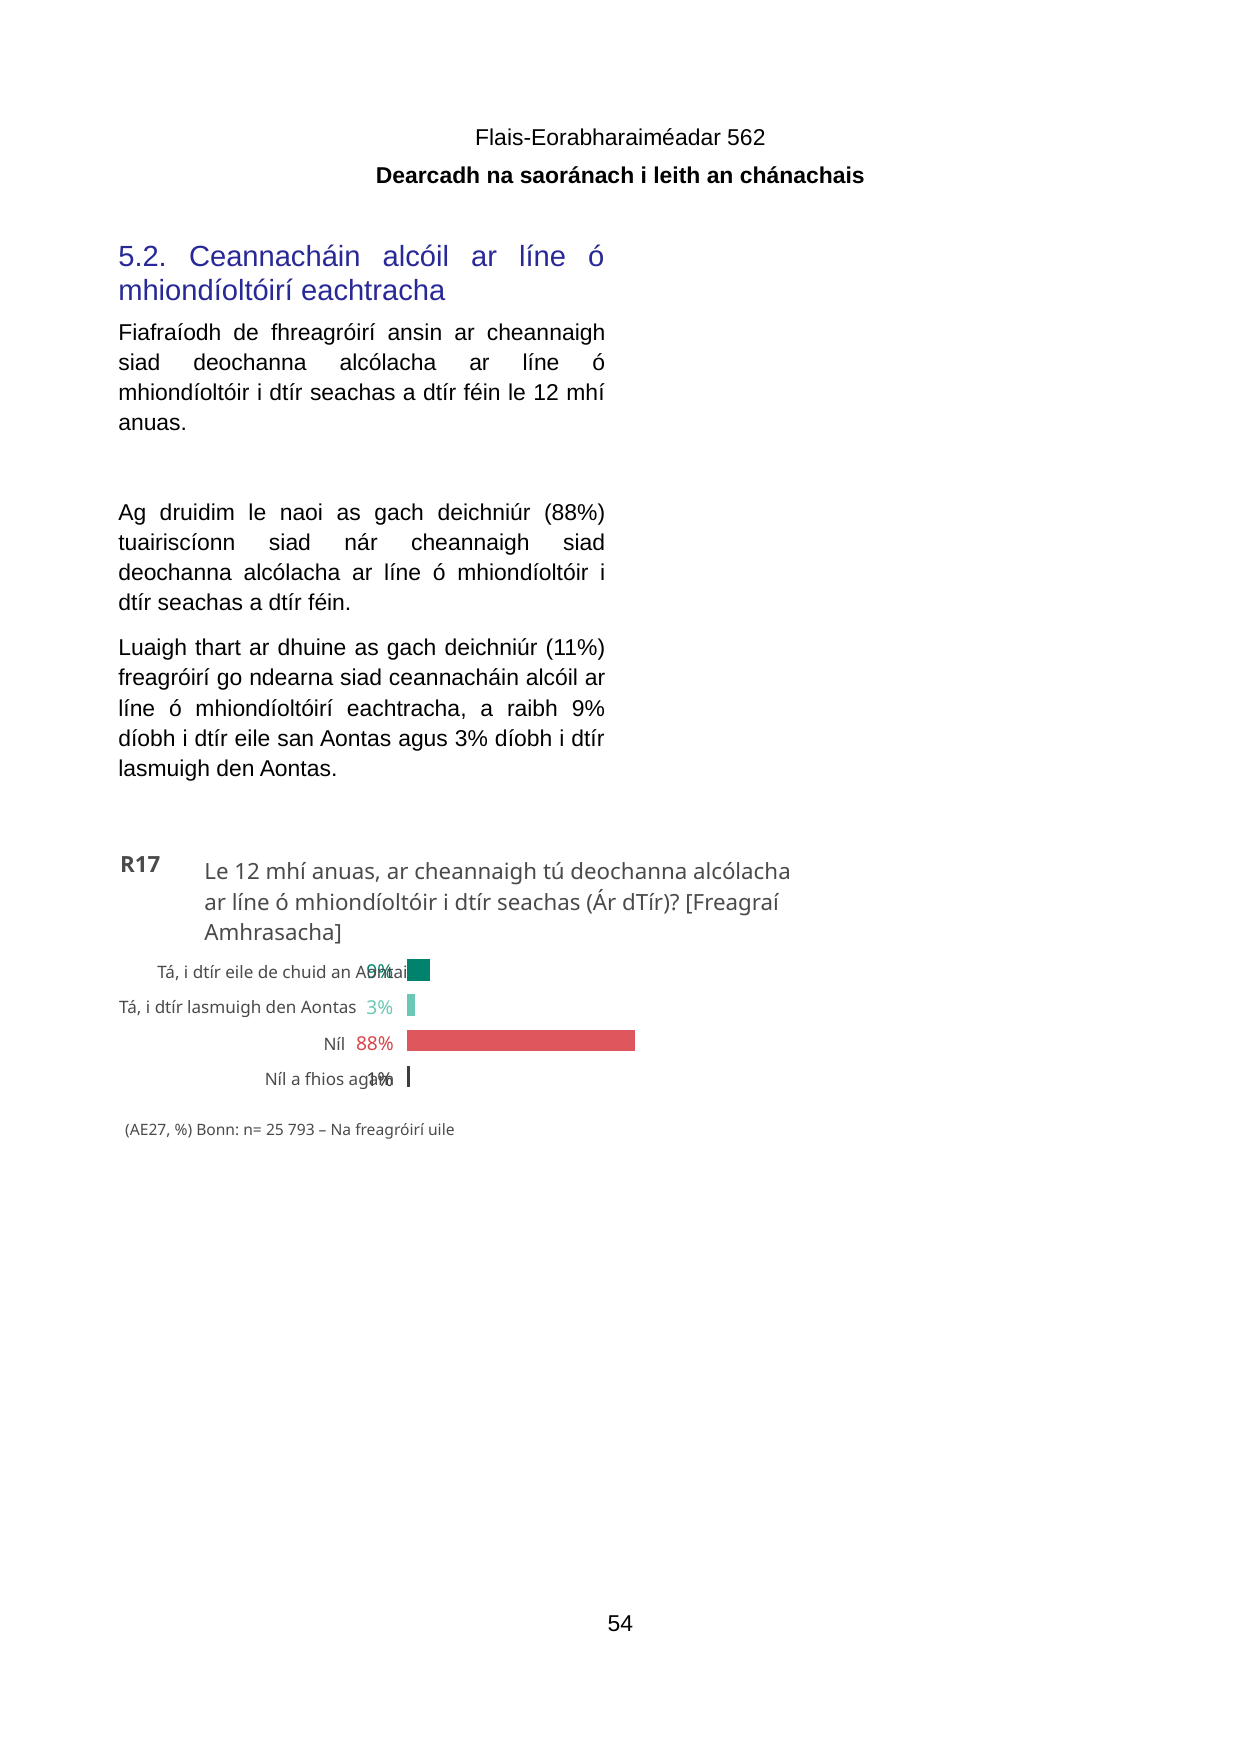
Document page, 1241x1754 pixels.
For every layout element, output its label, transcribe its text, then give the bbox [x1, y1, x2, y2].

text Ag druidim le naoi as gach deichniúr (88%) tuairiscíonn siad nár cheannaigh siad deochanna alcólacha ar líne ó mhiondíoltóir i dtír seachas a dtír féin. [118, 499, 605, 616]
text Luaigh thart ar dhuine as gach deichniúr (11%) freagróirí go ndearna siad ceannacháin alcóil ar líne ó mhiondíoltóirí eachtracha, a raibh 9% díobh i dtír eile san Aontas agus 3% díobh i dtír lasmuigh den Aontas. [118, 634, 605, 781]
subtitle 5.2. Ceannacháin alcóil ar líne ó mhiondíoltóirí eachtracha [118, 239, 605, 306]
text Fiafraíodh de fhreagróirí ansin ar cheannaigh siad deochanna alcólacha ar líne ó mhiondíoltóir i dtír seachas a dtír féin le 12 mhí anuas. [118, 318, 605, 436]
